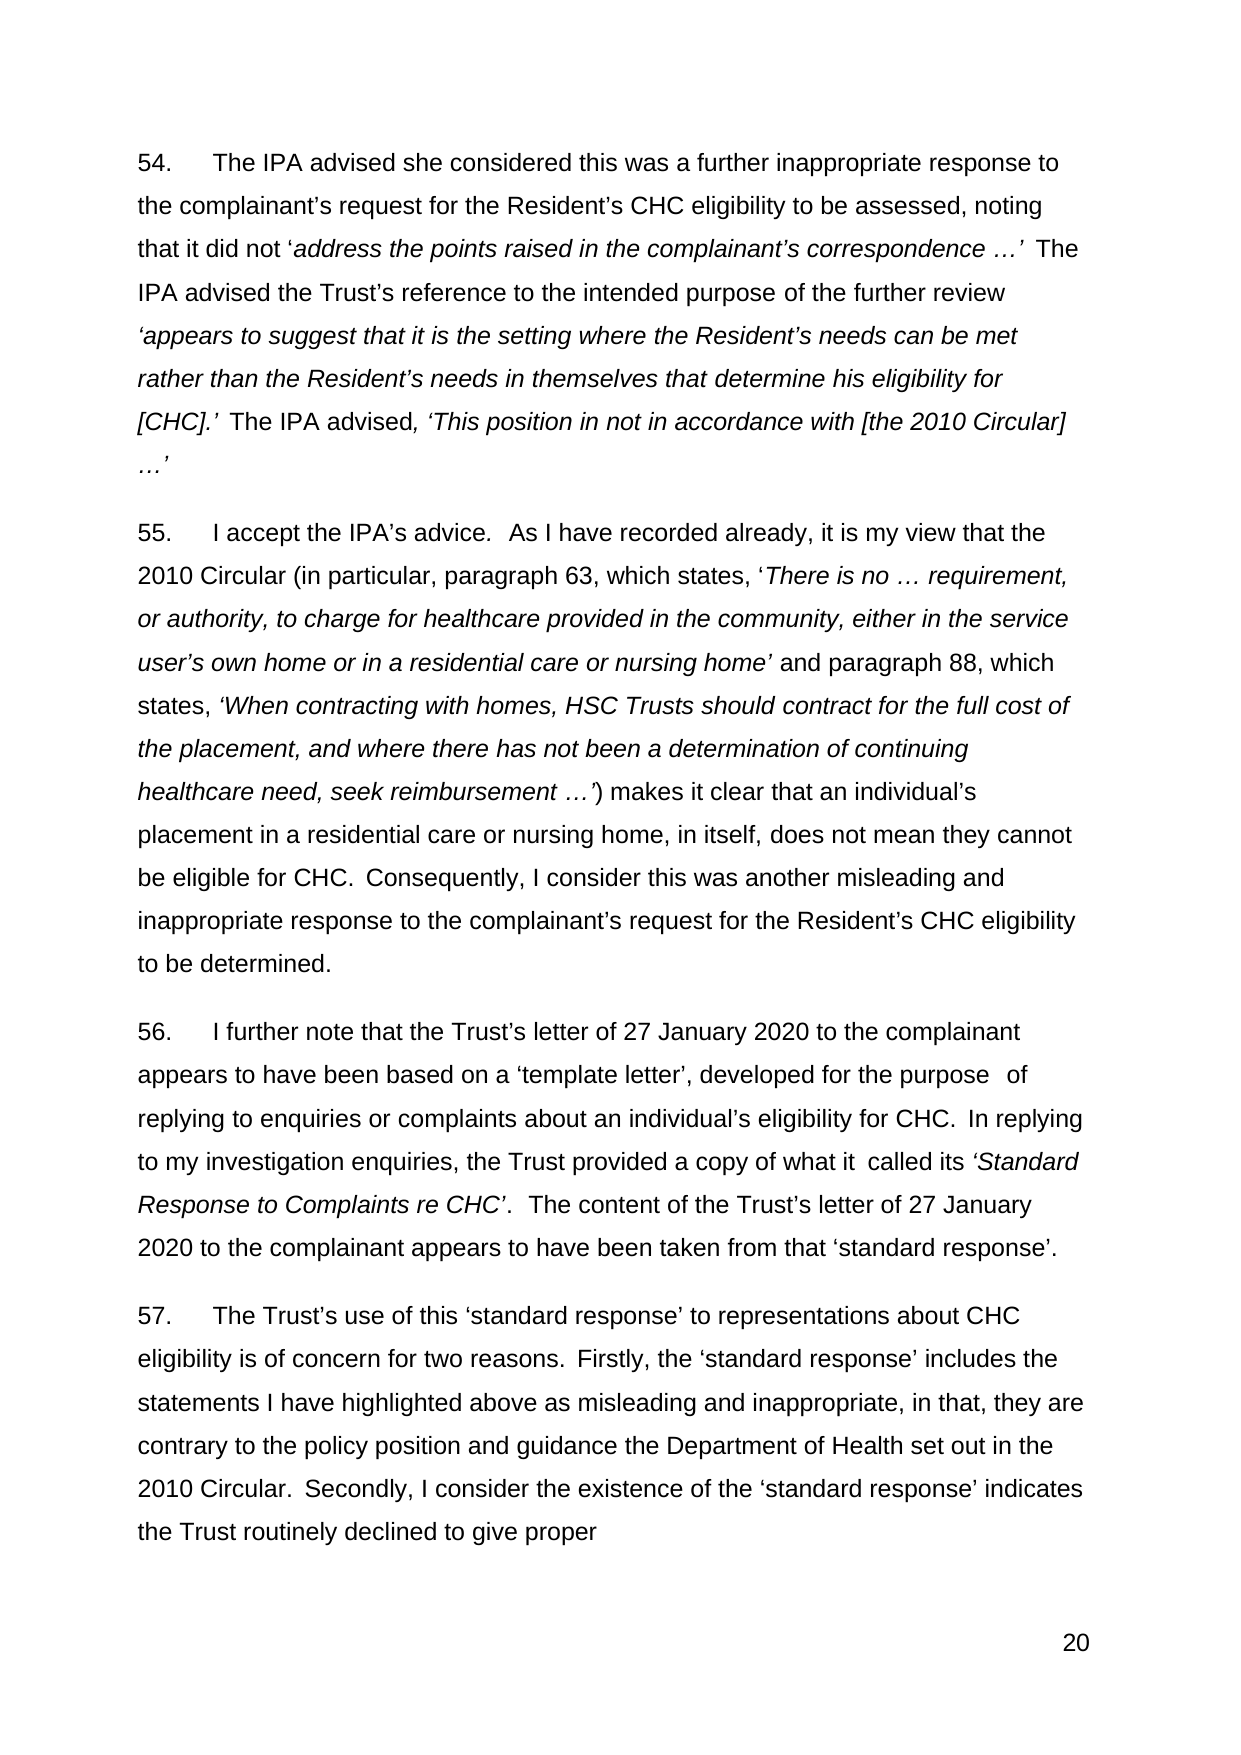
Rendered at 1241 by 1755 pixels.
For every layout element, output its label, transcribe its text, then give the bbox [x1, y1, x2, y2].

list The IPA advised she considered this was a further inappropriate response to the complainant’s request for the Resident’s CHC eligibility to be assessed, noting that it did not ‘address the points raised in the complainant’s correspondence …’ The IPA advised the Trust’s reference to the intended purpose of the further review ‘appears to suggest that it is the setting where the Resident’s needs can be met rather than the Resident’s needs in themselves that determine his eligibility for [CHC].’ The IPA advised, ‘This position in not in accordance with [the 2010 Circular] …’ [137, 148, 1086, 479]
list The Trust’s use of this ‘standard response’ to representations about CHC eligibility is of concern for two reasons. Firstly, the ‘standard response’ includes the statements I have highlighted above as misleading and inappropriate, in that, they are contrary to the policy position and guidance the Department of Health set out in the 2010 Circular. Secondly, I consider the existence of the ‘standard response’ indicates the Trust routinely declined to give proper [137, 1301, 1091, 1546]
list I accept the IPA’s advice. As I have recorded already, it is my view that the 2010 Circular (in particular, paragraph 63, which states, ‘There is no … requirement, or authority, to charge for healthcare provided in the community, either in the service user’s own home or in a residential care or nursing home’ and paragraph 88, which states, ‘When contracting with homes, HSC Trusts should contract for the full cost of the placement, and where there has not been a determination of continuing healthcare need, seek reimbursement …’) makes it clear that an individual’s placement in a residential care or nursing home, in itself, does not mean they cannot be eligible for CHC. Consequently, I consider this was another misleading and inappropriate response to the complainant’s request for the Resident’s CHC eligibility to be determined. [137, 518, 1089, 978]
list I further note that the Trust’s letter of 27 January 2020 to the complainant appears to have been based on a ‘template letter’, developed for the purpose of replying to enquiries or complaints about an individual’s eligibility for CHC. In replying to my investigation enquiries, the Trust provided a copy of what it called its ‘Standard Response to Complaints re CHC’. The content of the Trust’s letter of 27 January 2020 to the complainant appears to have been taken from that ‘standard response’. [137, 1017, 1091, 1262]
